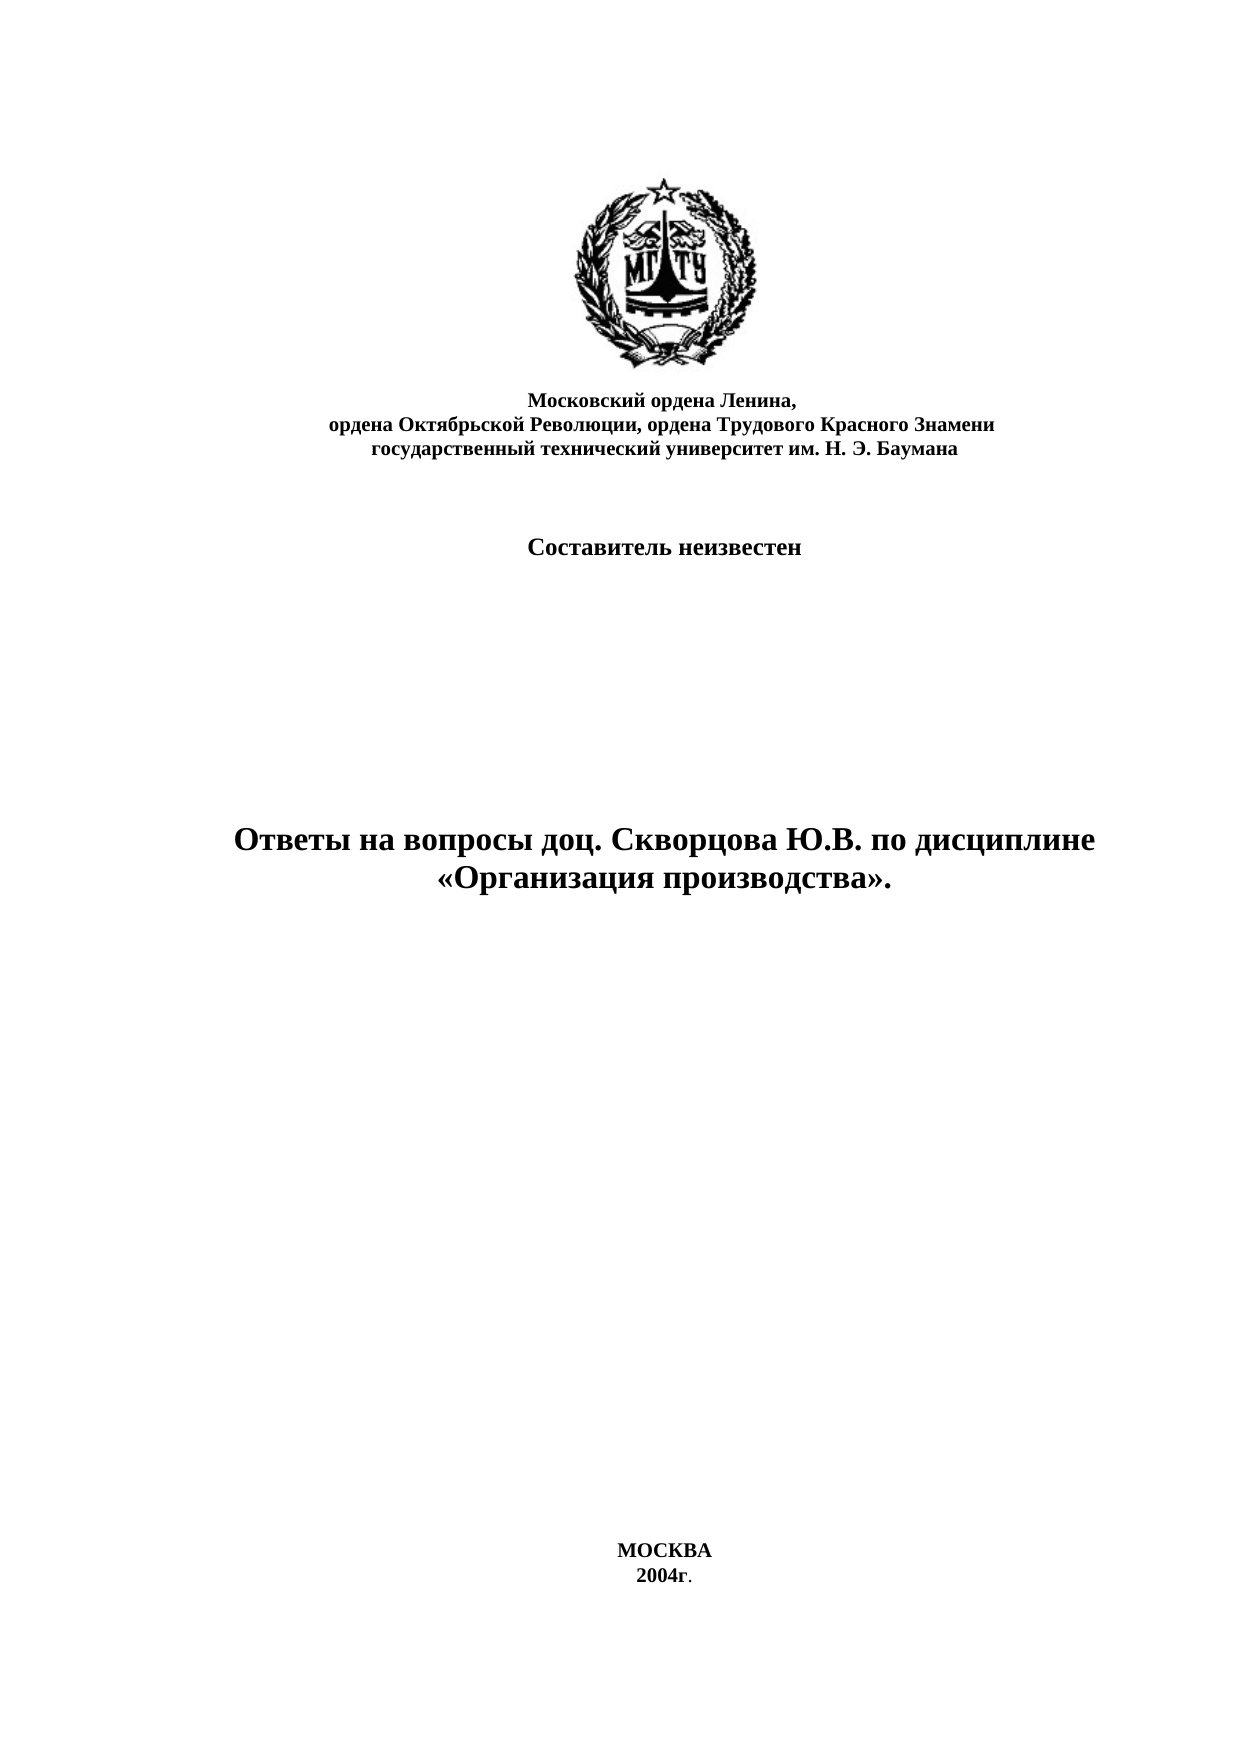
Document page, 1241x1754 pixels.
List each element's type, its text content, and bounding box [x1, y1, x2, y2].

text 2004г. [177, 1562, 1152, 1587]
text Составитель неизвестен [177, 532, 1152, 561]
text Ответы на вопросы доц. Скворцова Ю.В. по дисциплине «Организация производства». [177, 819, 1152, 896]
picture [560, 149, 769, 380]
text Московский ордена Ленина, [177, 387, 1152, 412]
text МОСКВА [177, 1538, 1152, 1562]
text ордена Октябрьской Революции, ордена Трудового Красного Знамени [177, 412, 1152, 436]
text государственный технический университет им. Н. Э. Баумана [177, 436, 1152, 460]
